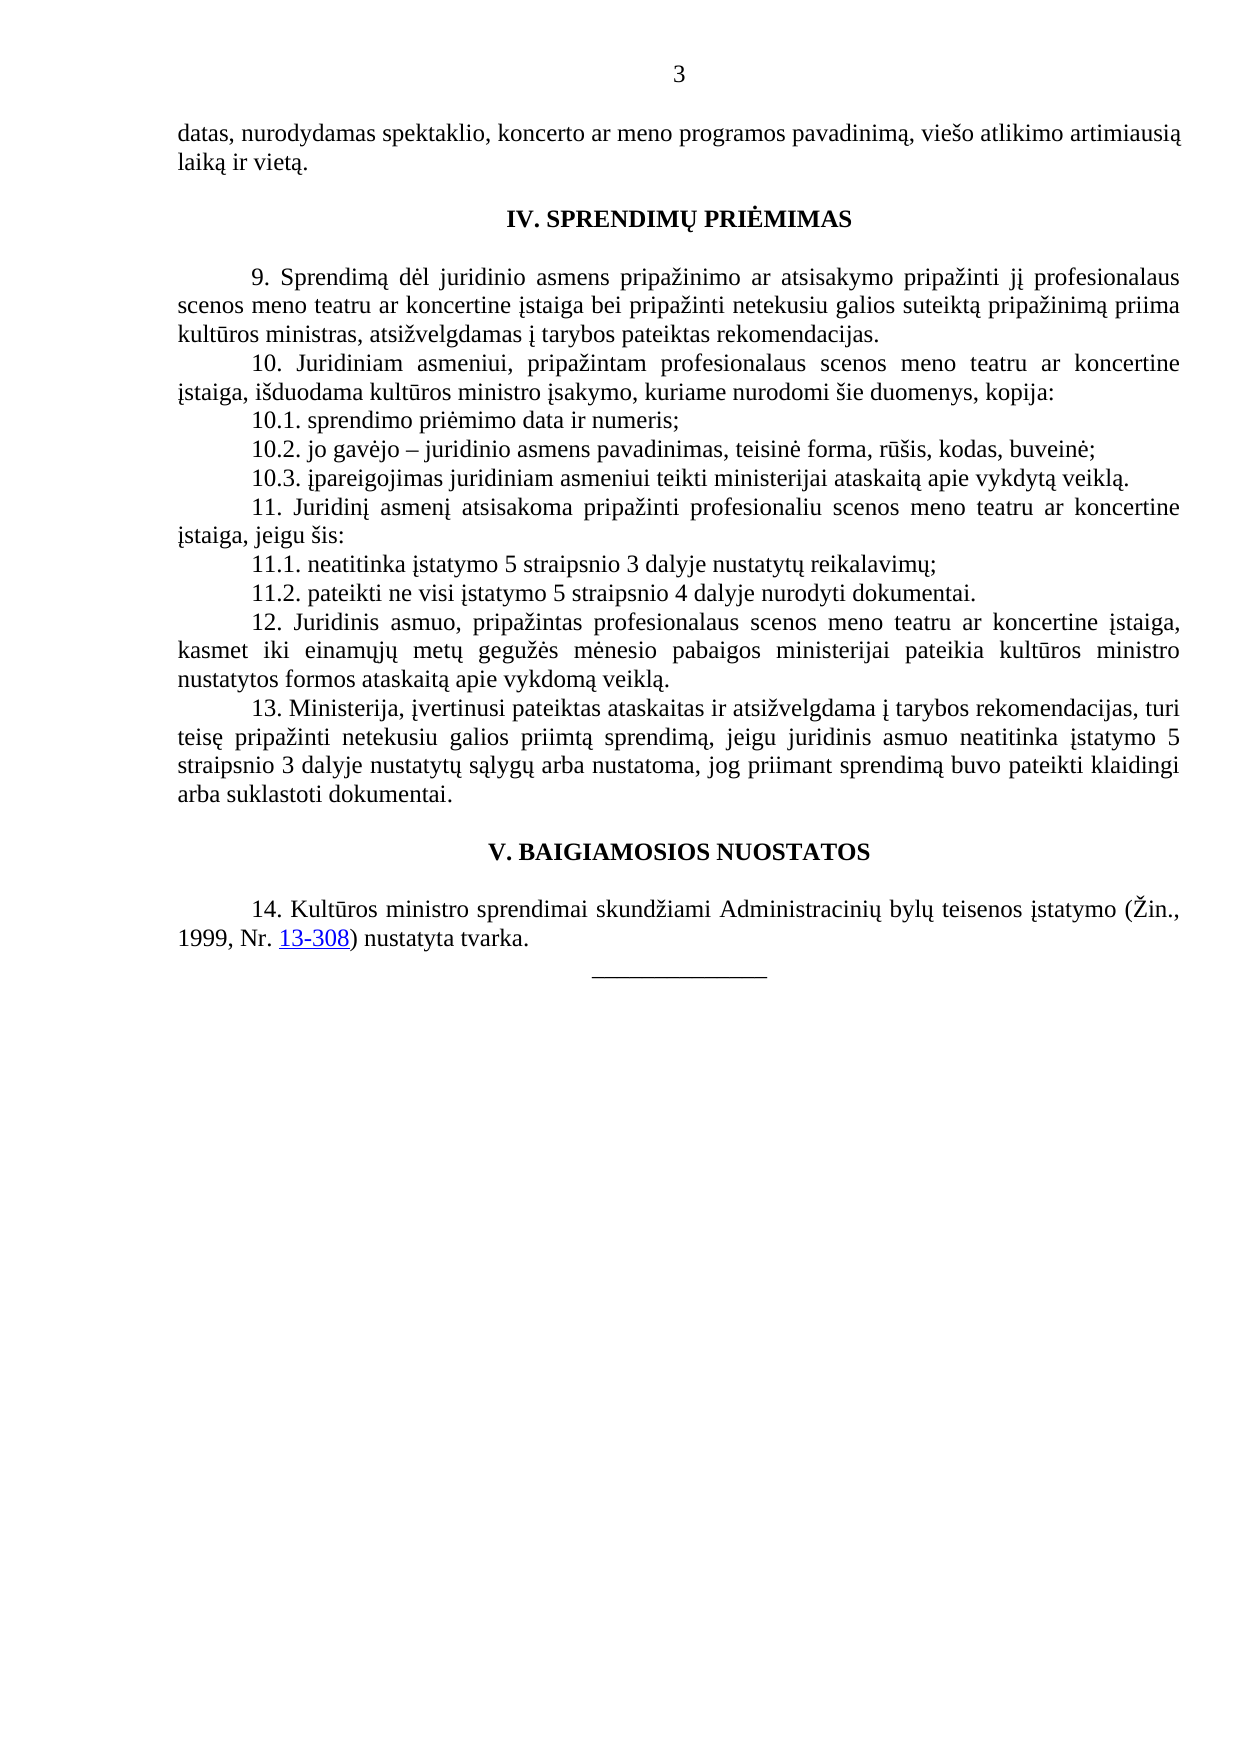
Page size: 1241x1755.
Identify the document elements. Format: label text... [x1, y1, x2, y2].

text 10.2. jo gavėjo – juridinio asmens pavadinimas, teisinė forma, rūšis, kodas, buveinė; [177, 434, 1181, 463]
text 10.1. sprendimo priėmimo data ir numeris; [177, 406, 1181, 434]
text ______________ [177, 952, 1181, 981]
text 10.3. įpareigojimas juridiniam asmeniui teikti ministerijai ataskaitą apie vykdytą veiklą. [177, 463, 1181, 492]
text 14. Kultūros ministro sprendimai skundžiami Administracinių bylų teisenos įstatymo (Žin., 1999, Nr. 13-308) nustatyta tvarka. [177, 894, 1181, 952]
text 12. Juridinis asmuo, pripažintas profesionalaus scenos meno teatru ar koncertine įstaiga, kasmet iki einamųjų metų gegužės mėnesio pabaigos ministerijai pateikia kultūros ministro nustatytos formos ataskaitą apie vykdomą veiklą. [177, 607, 1181, 693]
text 13. Ministerija, įvertinusi pateiktas ataskaitas ir atsižvelgdama į tarybos rekomendacijas, turi teisę pripažinti netekusiu galios priimtą sprendimą, jeigu juridinis asmuo neatitinka įstatymo 5 straipsnio 3 dalyje nustatytų sąlygų arba nustatoma, jog priimant sprendimą buvo pateikti klaidingi arba suklastoti dokumentai. [177, 693, 1181, 808]
text V. BAIGIAMOSIOS NUOSTATOS [177, 837, 1181, 866]
text datas, nurodydamas spektaklio, koncerto ar meno programos pavadinimą, viešo atlikimo artimiausią laiką ir vietą. [177, 118, 1181, 176]
text 10. Juridiniam asmeniui, pripažintam profesionalaus scenos meno teatru ar koncertine įstaiga, išduodama kultūros ministro įsakymo, kuriame nurodomi šie duomenys, kopija: [177, 348, 1181, 406]
text 11.1. neatitinka įstatymo 5 straipsnio 3 dalyje nustatytų reikalavimų; [177, 549, 1181, 578]
text 9. Sprendimą dėl juridinio asmens pripažinimo ar atsisakymo pripažinti jį profesionalaus scenos meno teatru ar koncertine įstaiga bei pripažinti netekusiu galios suteiktą pripažinimą priima kultūros ministras, atsižvelgdamas į tarybos pateiktas rekomendacijas. [177, 262, 1181, 348]
text IV. SPRENDIMŲ PRIĖMIMAS [177, 204, 1181, 233]
text 11.2. pateikti ne visi įstatymo 5 straipsnio 4 dalyje nurodyti dokumentai. [177, 578, 1181, 607]
text 11. Juridinį asmenį atsisakoma pripažinti profesionaliu scenos meno teatru ar koncertine įstaiga, jeigu šis: [177, 492, 1181, 549]
